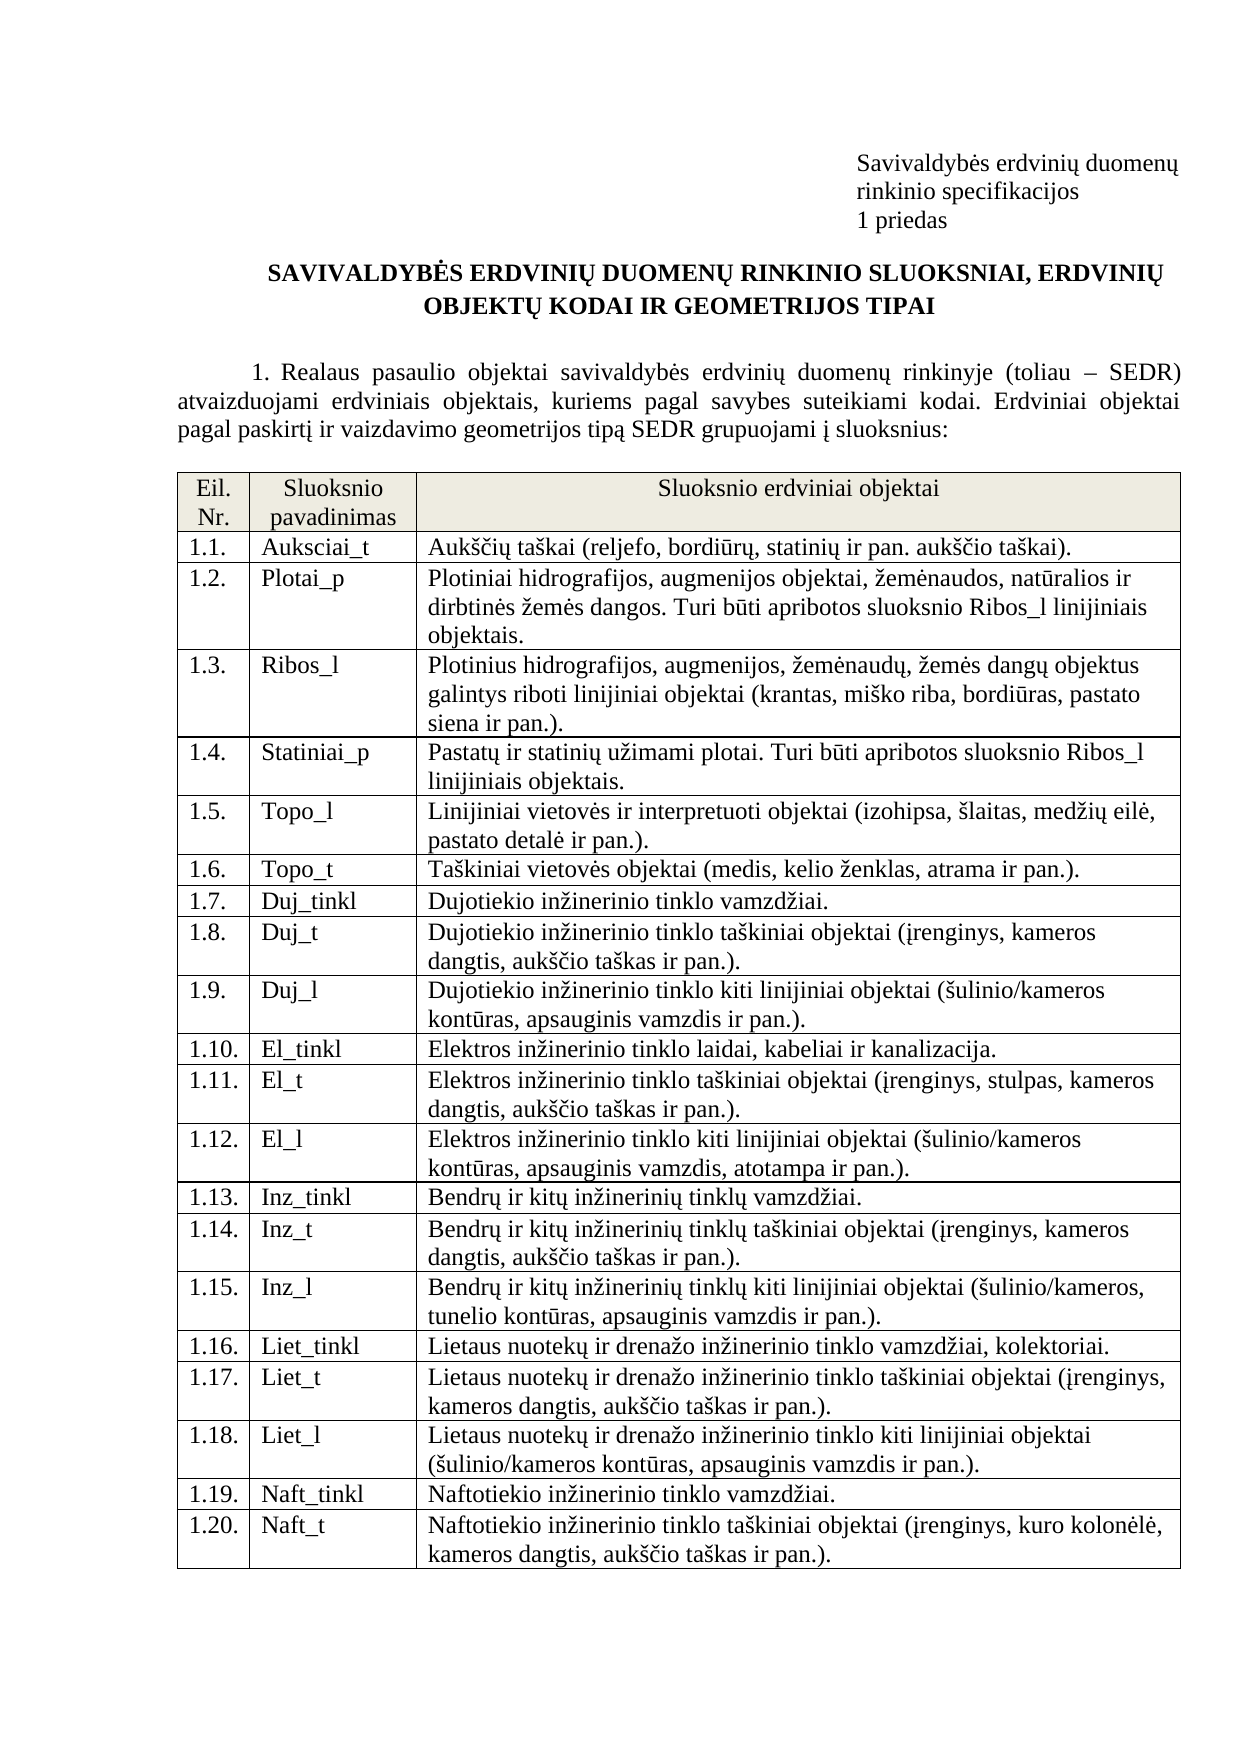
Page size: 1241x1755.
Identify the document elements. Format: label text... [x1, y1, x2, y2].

table_cell Inz_tinkl [250, 1183, 416, 1213]
table_cell 1.12. [178, 1124, 249, 1181]
table_cell Naft_tinkl [250, 1479, 416, 1509]
table_cell Pastatų ir statinių užimami plotai. Turi būti apribotos sluoksnio Ribos_l linijiniais objektais. [417, 738, 1180, 795]
table_cell 1.8. [178, 917, 249, 974]
table_cell Bendrų ir kitų inžinerinių tinklų kiti linijiniai objektai (šulinio/kameros, tunelio kontūras, apsauginis vamzdis ir pan.). [417, 1272, 1180, 1330]
table_cell Plotiniai hidrografijos, augmenijos objektai, žemėnaudos, natūralios ir dirbtinės žemės dangos. Turi būti apribotos sluoksnio Ribos_l linijiniais objektais. [417, 563, 1180, 649]
table_cell 1.9. [178, 976, 249, 1033]
table_cell 1.15. [178, 1272, 249, 1330]
table_header Sluoksnio pavadinimas [250, 473, 416, 531]
table_cell Duj_tinkl [250, 886, 416, 916]
table_cell Naft_t [250, 1510, 416, 1568]
table_cell 1.5. [178, 796, 249, 853]
table_cell Liet_t [250, 1362, 416, 1419]
table_cell Aukščių taškai (reljefo, bordiūrų, statinių ir pan. aukščio taškai). [417, 532, 1180, 562]
table_cell Duj_l [250, 976, 416, 1033]
table_cell Lietaus nuotekų ir drenažo inžinerinio tinklo taškiniai objektai (įrenginys, kameros dangtis, aukščio taškas ir pan.). [417, 1362, 1180, 1419]
table_cell Lietaus nuotekų ir drenažo inžinerinio tinklo vamzdžiai, kolektoriai. [417, 1331, 1180, 1361]
text SAVIVALDYBĖS ERDVINIŲ DUOMENŲ RINKINIO SLUOKSNIAI, ERDVINIŲ OBJEKTŲ KODAI IR GEOMETRIJOS TIPAI [177, 258, 1181, 320]
table_cell Ribos_l [250, 650, 416, 736]
table_cell Duj_t [250, 917, 416, 974]
table_cell Bendrų ir kitų inžinerinių tinklų taškiniai objektai (įrenginys, kameros dangtis, aukščio taškas ir pan.). [417, 1214, 1180, 1271]
table_cell Auksciai_t [250, 532, 416, 562]
table_cell Liet_l [250, 1421, 416, 1478]
table_cell 1.13. [178, 1183, 249, 1213]
table_cell 1.4. [178, 738, 249, 795]
table_cell El_tinkl [250, 1034, 416, 1064]
table_cell Elektros inžinerinio tinklo laidai, kabeliai ir kanalizacija. [417, 1034, 1180, 1064]
table_header Sluoksnio erdviniai objektai [417, 473, 1180, 531]
table_cell Naftotiekio inžinerinio tinklo vamzdžiai. [417, 1479, 1180, 1509]
text 1. Realaus pasaulio objektai savivaldybės erdvinių duomenų rinkinyje (toliau – SEDR) atvaizduojami erdviniais objektais, kuriems pagal savybes suteikiami kodai. Erdviniai objektai pagal paskirtį ir vaizdavimo geometrijos tipą SEDR grupuojami į sluoksnius: [177, 357, 1181, 443]
table_cell 1.11. [178, 1065, 249, 1123]
table_cell Inz_t [250, 1214, 416, 1271]
table_cell Topo_t [250, 855, 416, 885]
table_cell Elektros inžinerinio tinklo kiti linijiniai objektai (šulinio/kameros kontūras, apsauginis vamzdis, atotampa ir pan.). [417, 1124, 1180, 1181]
text 1 priedas [856, 205, 1181, 234]
table_cell 1.18. [178, 1421, 249, 1478]
table_cell Taškiniai vietovės objektai (medis, kelio ženklas, atrama ir pan.). [417, 855, 1180, 885]
table_header Eil. Nr. [178, 473, 249, 531]
table_cell El_l [250, 1124, 416, 1181]
table_cell 1.3. [178, 650, 249, 736]
table_cell 1.1. [178, 532, 249, 562]
table_cell Dujotiekio inžinerinio tinklo taškiniai objektai (įrenginys, kameros dangtis, aukščio taškas ir pan.). [417, 917, 1180, 974]
table_cell Bendrų ir kitų inžinerinių tinklų vamzdžiai. [417, 1183, 1180, 1213]
table_cell Statiniai_p [250, 738, 416, 795]
table_cell 1.19. [178, 1479, 249, 1509]
table_cell 1.14. [178, 1214, 249, 1271]
table_cell 1.20. [178, 1510, 249, 1568]
table_cell 1.10. [178, 1034, 249, 1064]
table_cell Plotai_p [250, 563, 416, 649]
table_cell Lietaus nuotekų ir drenažo inžinerinio tinklo kiti linijiniai objektai (šulinio/kameros kontūras, apsauginis vamzdis ir pan.). [417, 1421, 1180, 1478]
table_cell 1.6. [178, 855, 249, 885]
table_cell Elektros inžinerinio tinklo taškiniai objektai (įrenginys, stulpas, kameros dangtis, aukščio taškas ir pan.). [417, 1065, 1180, 1123]
table_cell Topo_l [250, 796, 416, 853]
table_cell Naftotiekio inžinerinio tinklo taškiniai objektai (įrenginys, kuro kolonėlė, kameros dangtis, aukščio taškas ir pan.). [417, 1510, 1180, 1568]
table_cell 1.17. [178, 1362, 249, 1419]
table_cell 1.2. [178, 563, 249, 649]
table_cell El_t [250, 1065, 416, 1123]
table_cell Plotinius hidrografijos, augmenijos, žemėnaudų, žemės dangų objektus galintys riboti linijiniai objektai (krantas, miško riba, bordiūras, pastato siena ir pan.). [417, 650, 1180, 736]
table_cell 1.16. [178, 1331, 249, 1361]
table_cell Linijiniai vietovės ir interpretuoti objektai (izohipsa, šlaitas, medžių eilė, pastato detalė ir pan.). [417, 796, 1180, 853]
table_cell Liet_tinkl [250, 1331, 416, 1361]
table_cell Dujotiekio inžinerinio tinklo kiti linijiniai objektai (šulinio/kameros kontūras, apsauginis vamzdis ir pan.). [417, 976, 1180, 1033]
table_cell Dujotiekio inžinerinio tinklo vamzdžiai. [417, 886, 1180, 916]
text Savivaldybės erdvinių duomenų rinkinio specifikacijos [856, 148, 1181, 205]
table_cell Inz_l [250, 1272, 416, 1330]
table_cell 1.7. [178, 886, 249, 916]
